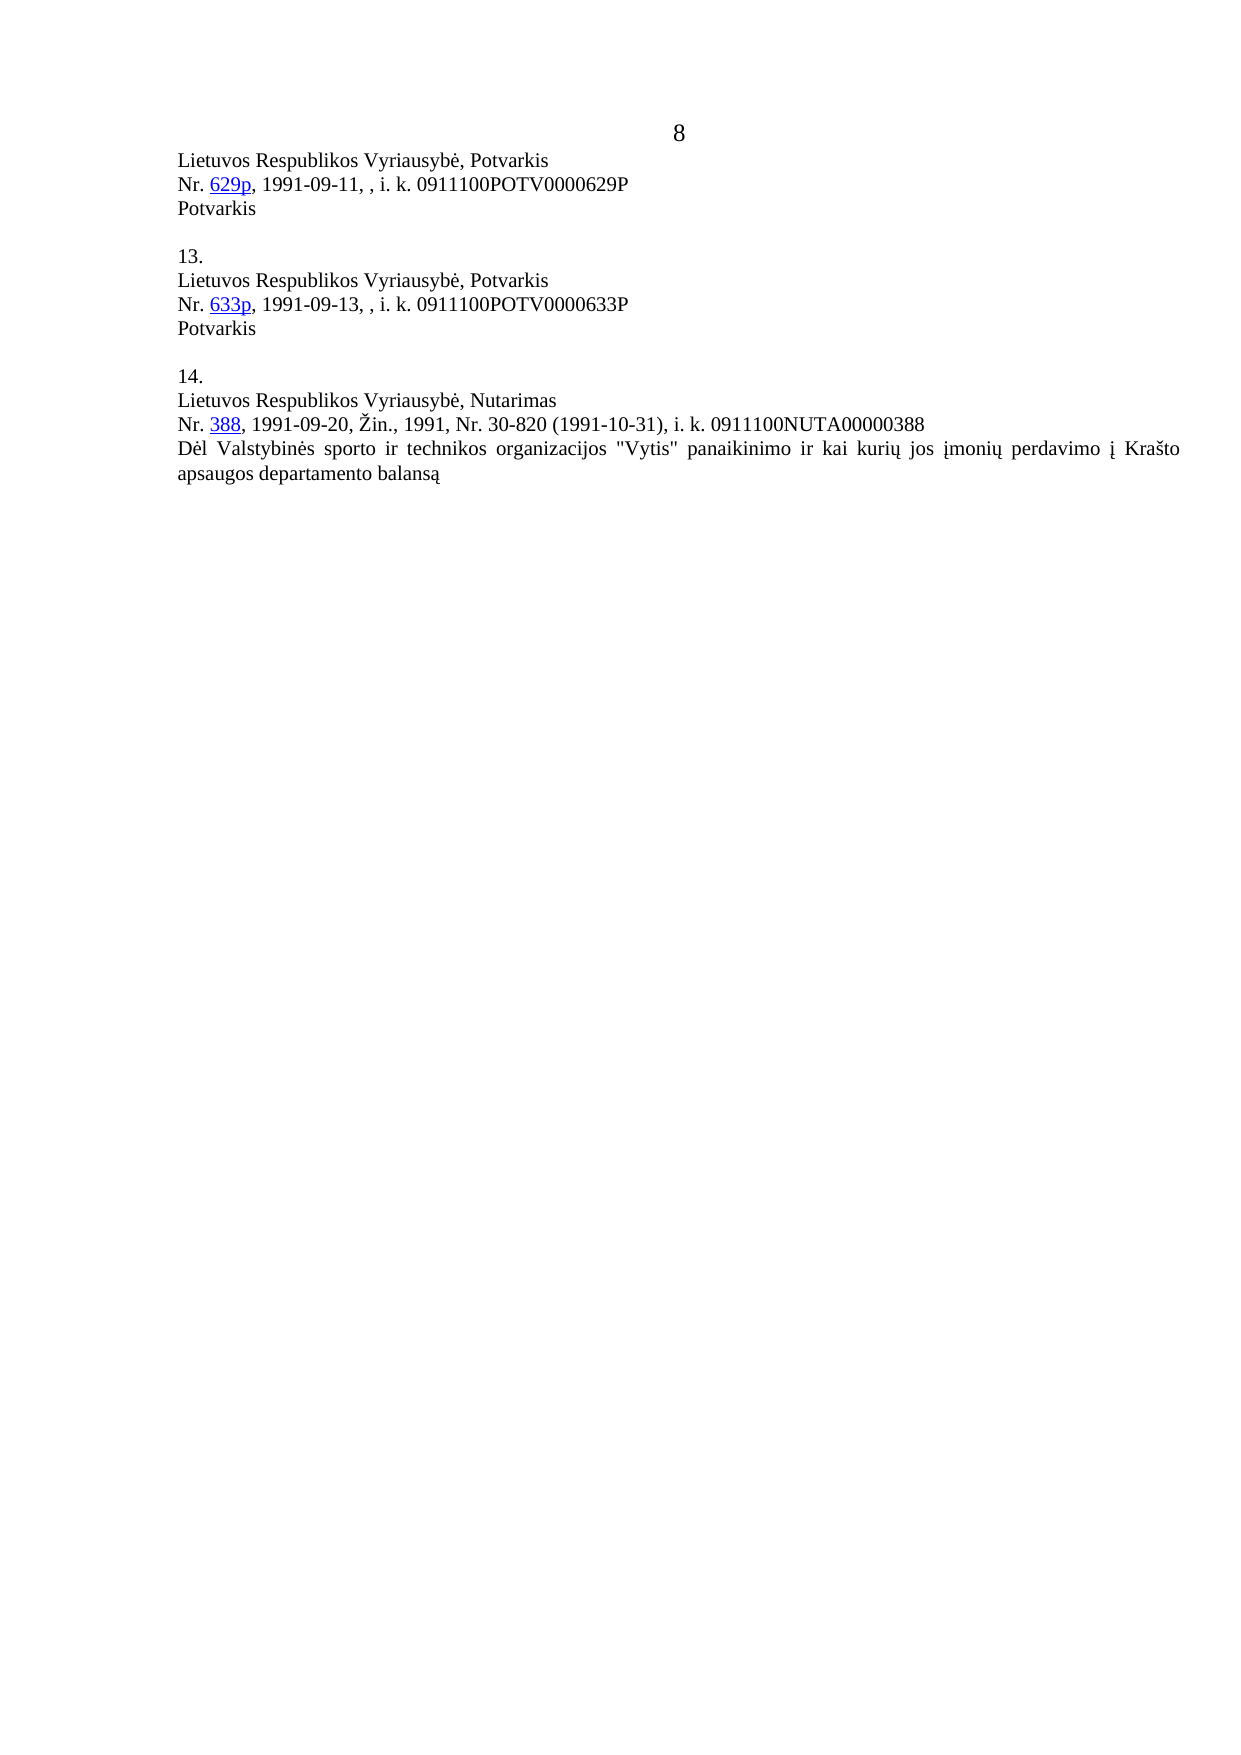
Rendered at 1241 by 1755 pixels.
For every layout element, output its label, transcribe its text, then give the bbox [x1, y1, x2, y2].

text Lietuvos Respublikos Vyriausybė, Potvarkis [177, 148, 1181, 172]
text 13. [177, 244, 1181, 268]
text 14. [177, 364, 1181, 388]
text Lietuvos Respublikos Vyriausybė, Potvarkis [177, 268, 1181, 292]
text Dėl Valstybinės sporto ir technikos organizacijos "Vytis" panaikinimo ir kai kurių jos įmonių perdavimo į Krašto apsaugos departamento balansą [177, 436, 1181, 484]
text Nr. 388, 1991-09-20, Žin., 1991, Nr. 30-820 (1991-10-31), i. k. 0911100NUTA00000388 [177, 412, 1181, 436]
text Nr. 629p, 1991-09-11, , i. k. 0911100POTV0000629P [177, 172, 1181, 196]
text Nr. 633p, 1991-09-13, , i. k. 0911100POTV0000633P [177, 292, 1181, 316]
text Lietuvos Respublikos Vyriausybė, Nutarimas [177, 388, 1181, 412]
text Potvarkis [177, 316, 1181, 340]
text Potvarkis [177, 196, 1181, 220]
